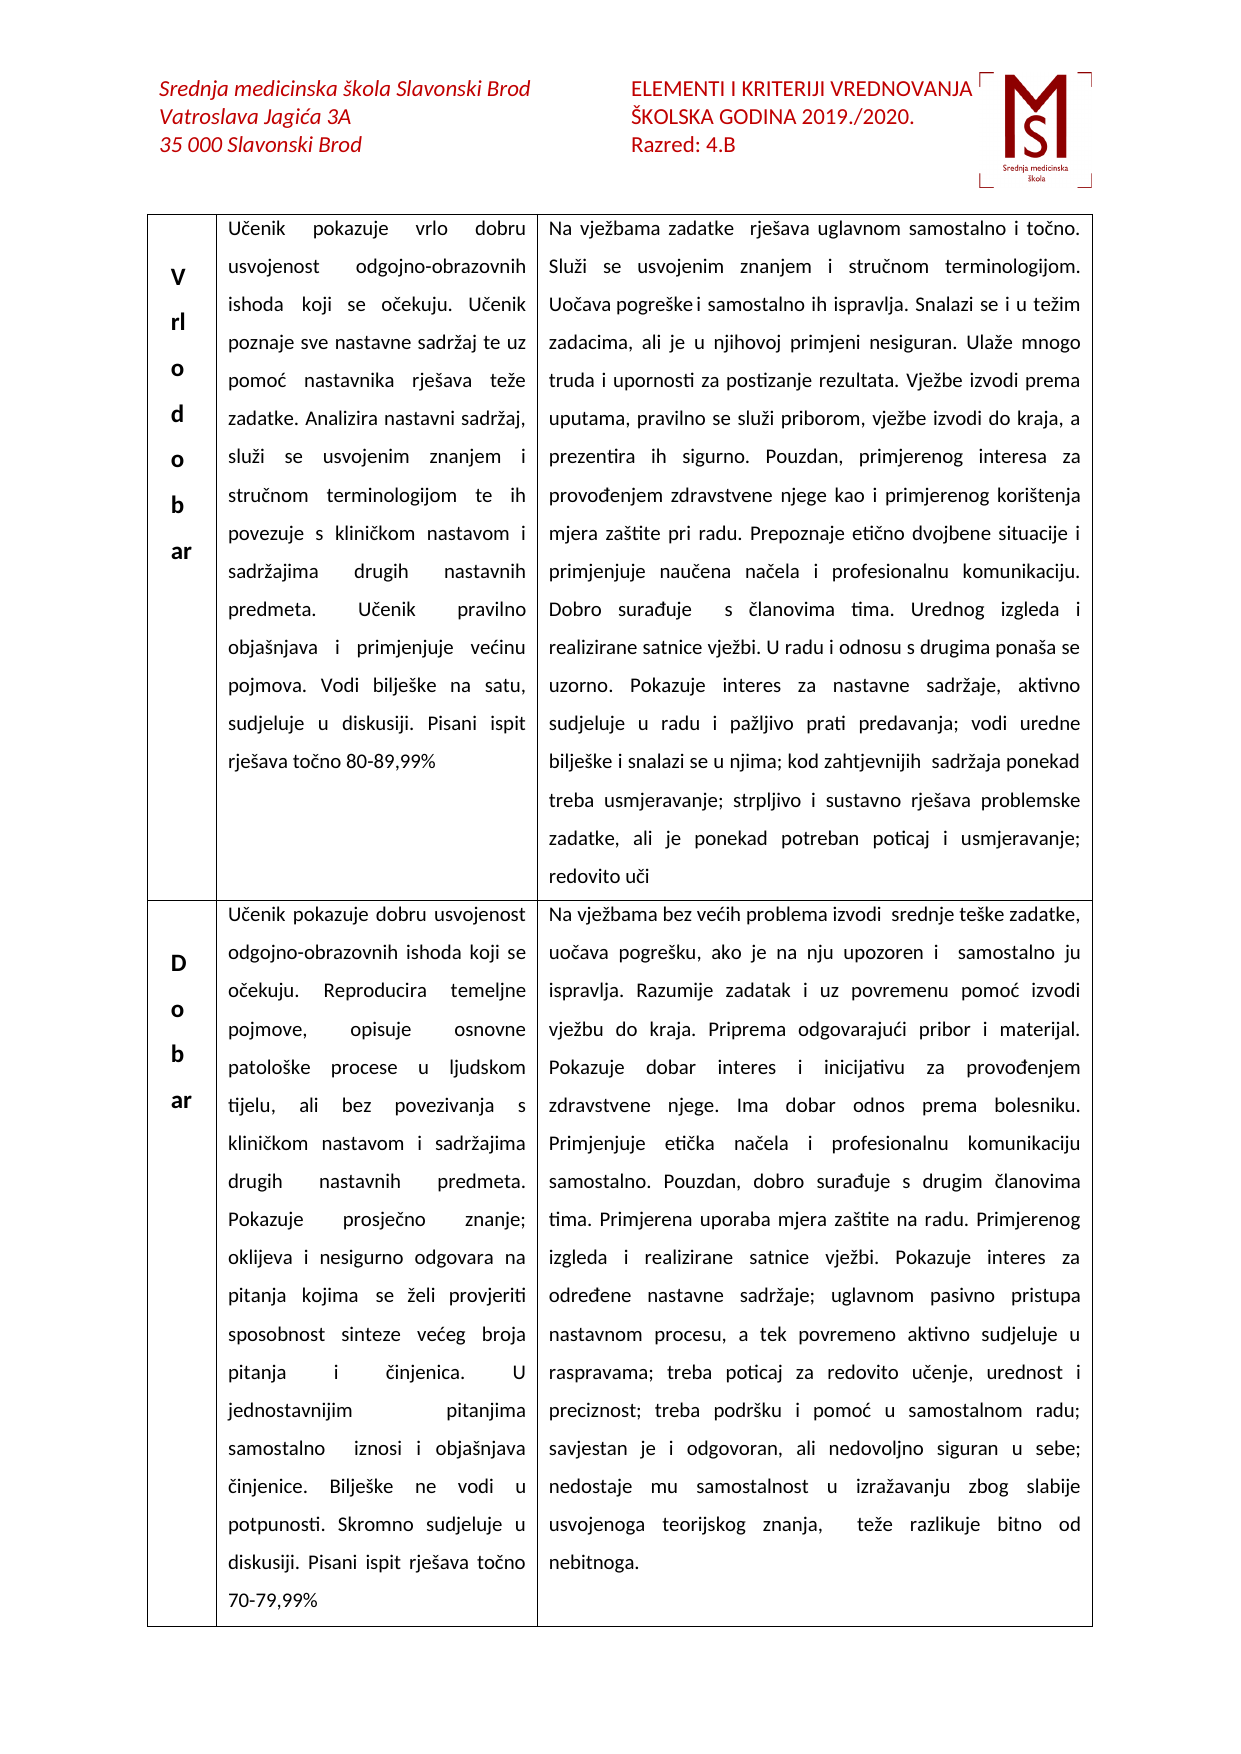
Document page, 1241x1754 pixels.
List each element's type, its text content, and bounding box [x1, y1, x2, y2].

table_cell Na vježbama bez većih problema izvodi srednje teške zadatke, uočava pogrešku, ako je na nju upozoren i samostalno ju ispravlja. Razumije zadatak i uz povremenu pomoć izvodi vježbu do kraja. Priprema odgovarajući pribor i materijal. Pokazuje dobar interes i inicijativu za provođenjem zdravstvene njege. Ima dobar odnos prema bolesniku. Primjenjuje etička načela i profesionalnu komunikaciju samostalno. Pouzdan, dobro surađuje s drugim članovima tima. Primjerena uporaba mjera zaštite na radu. Primjerenog izgleda i realizirane satnice vježbi. Pokazuje interes za određene nastavne sadržaje; uglavnom pasivno pristupa nastavnom procesu, a tek povremeno aktivno sudjeluje u raspravama; treba poticaj za redovito učenje, urednost i preciznost; treba podršku i pomoć u samostalnom radu; savjestan je i odgovoran, ali nedovoljno siguran u sebe; nedostaje mu samostalnost u izražavanju zbog slabije usvojenoga teorijskog znanja, teže razlikuje bitno od nebitnoga. [538, 901, 1092, 1626]
table_cell Na vježbama zadatke rješava uglavnom samostalno i točno. Služi se usvojenim znanjem i stručnom terminologijom. Uočava pogreške i samostalno ih ispravlja. Snalazi se i u težim zadacima, ali je u njihovoj primjeni nesiguran. Ulaže mnogo truda i upornosti za postizanje rezultata. Vježbe izvodi prema uputama, pravilno se služi priborom, vježbe izvodi do kraja, a prezentira ih sigurno. Pouzdan, primjerenog interesa za provođenjem zdravstvene njege kao i primjerenog korištenja mjera zaštite pri radu. Prepoznaje etično dvojbene situacije i primjenjuje naučena načela i profesionalnu komunikaciju. Dobro surađuje s članovima tima. Urednog izgleda i realizirane satnice vježbi. U radu i odnosu s drugima ponaša se uzorno. Pokazuje interes za nastavne sadržaje, aktivno sudjeluje u radu i pažljivo prati predavanja; vodi uredne bilješke i snalazi se u njima; kod zahtjevnijih sadržaja ponekad treba usmjeravanje; strpljivo i sustavno rješava problemske zadatke, ali je ponekad potreban poticaj i usmjeravanje; redovito uči [538, 215, 1092, 900]
table_cell Učenik pokazuje vrlo dobru usvojenost odgojno-obrazovnih ishoda koji se očekuju. Učenik poznaje sve nastavne sadržaj te uz pomoć nastavnika rješava teže zadatke. Analizira nastavni sadržaj, služi se usvojenim znanjem i stručnom terminologijom te ih povezuje s kliničkom nastavom i sadržajima drugih nastavnih predmeta. Učenik pravilno objašnjava i primjenjuje većinu pojmova. Vodi bilješke na satu, sudjeluje u diskusiji. Pisani ispit rješava točno 80-89,99% [217, 215, 537, 900]
table_cell Dobar [148, 901, 216, 1626]
table_cell Vrlo dobar [148, 215, 216, 900]
table_cell Učenik pokazuje dobru usvojenost odgojno-obrazovnih ishoda koji se očekuju. Reproducira temeljne pojmove, opisuje osnovne patološke procese u ljudskom tijelu, ali bez povezivanja s kliničkom nastavom i sadržajima drugih nastavnih predmeta. Pokazuje prosječno znanje; oklijeva i nesigurno odgovara na pitanja kojima se želi provjeriti sposobnost sinteze većeg broja pitanja i činjenica. U jednostavnijim pitanjima samostalno iznosi i objašnjava činjenice. Bilješke ne vodi u potpunosti. Skromno sudjeluje u diskusiji. Pisani ispit rješava točno 70-79,99% [217, 901, 537, 1626]
